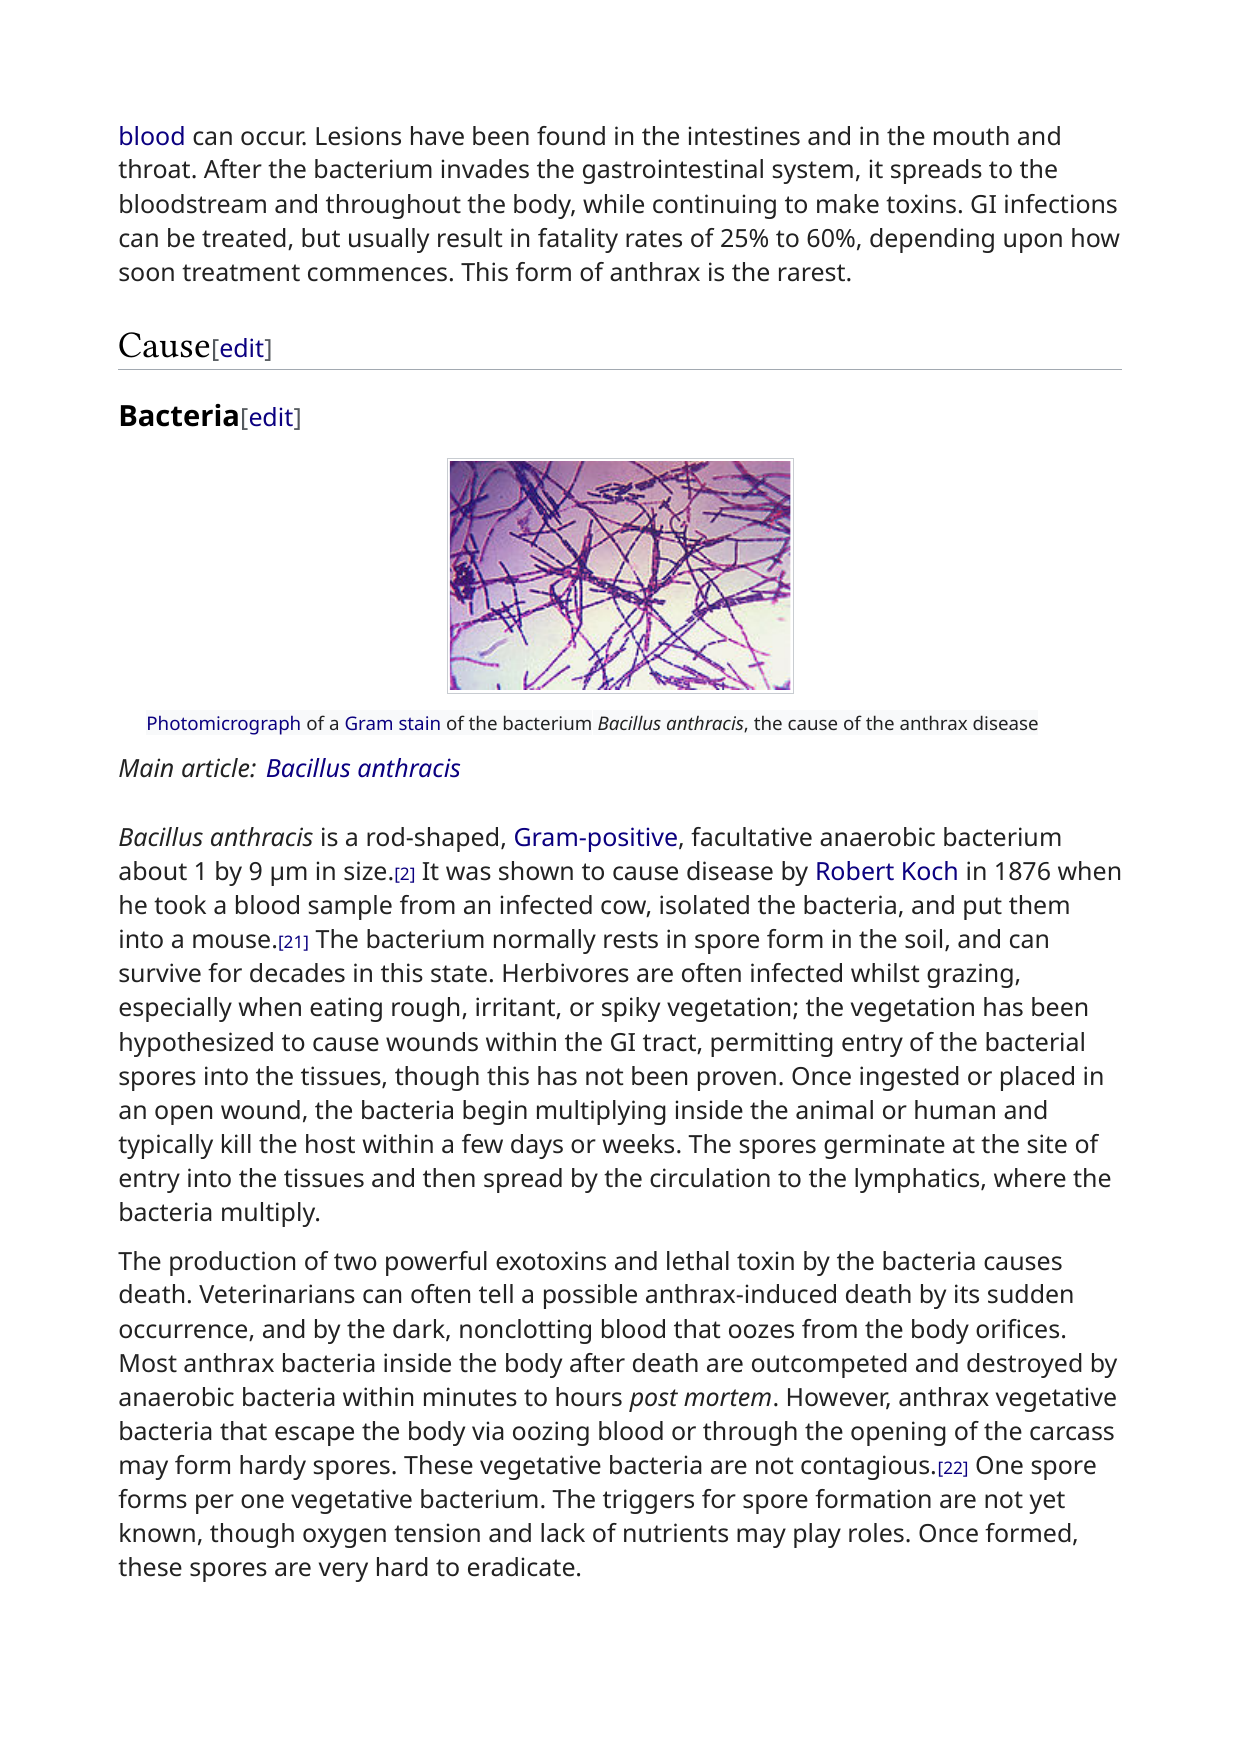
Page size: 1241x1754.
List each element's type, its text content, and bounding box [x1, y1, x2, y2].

text blood can occur. Lesions have been found in the intestines and in the mouth and throat. After the bacterium invades the gastrointestinal system, it spreads to the bloodstream and throughout the body, while continuing to make toxins. GI infections can be treated, but usually result in fatality rates of 25% to 60%, depending upon how soon treatment commences. This form of anthrax is the rarest. [118, 118, 1122, 288]
text The production of two powerful exotoxins and lethal toxin by the bacteria causes death. Veterinarians can often tell a possible anthrax-induced death by its sudden occurrence, and by the dark, nonclotting blood that oozes from the body orifices. Most anthrax bacteria inside the body after death are outcompeted and destroyed by anaerobic bacteria within minutes to hours post mortem. However, anthrax vegetative bacteria that escape the body via oozing blood or through the opening of the carcass may form hardy spores. These vegetative bacteria are not contagious.[22] One spore forms per one vegetative bacterium. The triggers for spore formation are not yet known, though oxygen tension and lack of nutrients may play roles. Once formed, these spores are very hard to eradicate. [118, 1243, 1122, 1584]
text Main article: Bacillus anthracis [118, 751, 1122, 785]
text Bacillus anthracis is a rod-shaped, Gram-positive, facultative anaerobic bacterium about 1 by 9 μm in size.[2] It was shown to cause disease by Robert Koch in 1876 when he took a blood sample from an infected cow, isolated the bacteria, and put them into a mouse.[21] The bacterium normally rests in spore form in the soil, and can survive for decades in this state. Herbivores are often infected whilst grazing, especially when eating rough, irritant, or spiky vegetation; the vegetation has been hypothesized to cause wounds within the GI tract, permitting entry of the bacterial spores into the tissues, though this has not been proven. Once ingested or placed in an open wound, the bacteria begin multiplying inside the animal or human and typically kill the host within a few days or weeks. The spores germinate at the site of entry into the tissues and then spread by the circulation to the lymphatics, where the bacteria multiply. [118, 820, 1122, 1228]
text Photomicrograph of a Gram stain of the bacterium Bacillus anthracis, the cause of the anthrax disease [123, 710, 1122, 735]
subtitle Cause[edit] [118, 324, 1122, 369]
subtitle Bacteria[edit] [118, 395, 1122, 434]
picture [449, 461, 791, 690]
